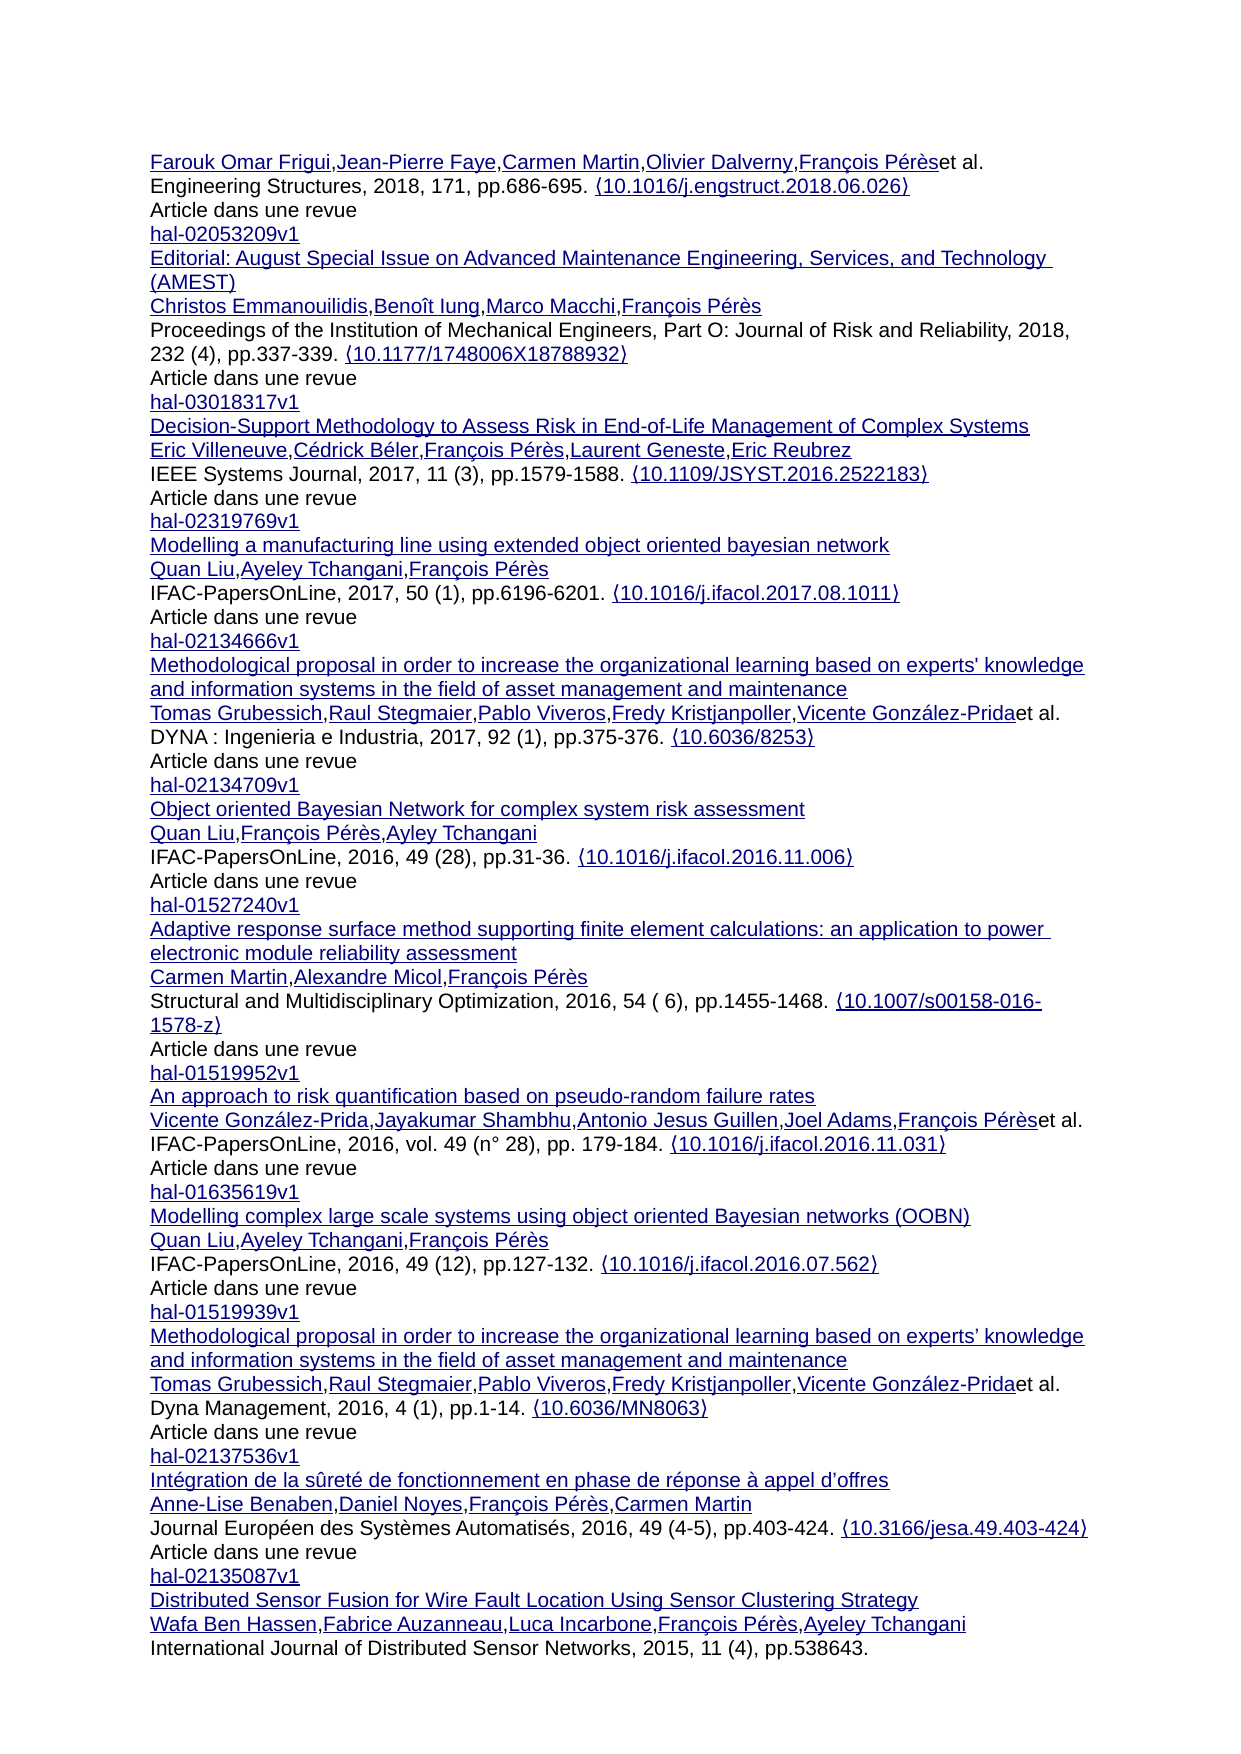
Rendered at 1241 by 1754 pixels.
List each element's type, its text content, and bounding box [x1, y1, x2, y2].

table_cell Object oriented Bayesian Network for complex system risk assessment Quan Liu,François Pérès,Ayley Tchangani IFAC-PapersOnLine, 2016, 49 (28), pp.31-36. ⟨10.1016/j.ifacol.2016.11.006⟩ Article dans une revue hal-01527240v1 [150, 797, 1090, 917]
table_cell Intégration de la sûreté de fonctionnement en phase de réponse à appel d’offres Anne-Lise Benaben,Daniel Noyes,François Pérès,Carmen Martin Journal Européen des Systèmes Automatisés, 2016, 49 (4-5), pp.403-424. ⟨10.3166/jesa.49.403-424⟩ Article dans une revue hal-02135087v1 [150, 1468, 1090, 1587]
table_cell An approach to risk quantification based on pseudo-random failure rates Vicente González-Prida,Jayakumar Shambhu,Antonio Jesus Guillen,Joel Adams,François Pérèset al. IFAC-PapersOnLine, 2016, vol. 49 (n° 28), pp. 179-184. ⟨10.1016/j.ifacol.2016.11.031⟩ Article dans une revue hal-01635619v1 [150, 1084, 1090, 1204]
table_cell Methodological proposal in order to increase the organizational learning based on experts’ knowledge and information systems in the field of asset management and maintenance Tomas Grubessich,Raul Stegmaier,Pablo Viveros,Fredy Kristjanpoller,Vicente González-Pridaet al. Dyna Management, 2016, 4 (1), pp.1-14. ⟨10.6036/MN8063⟩ Article dans une revue hal-02137536v1 [150, 1324, 1090, 1468]
table_cell Farouk Omar Frigui,Jean-Pierre Faye,Carmen Martin,Olivier Dalverny,François Pérèset al. Engineering Structures, 2018, 171, pp.686-695. ⟨10.1016/j.engstruct.2018.06.026⟩ Article dans une revue hal-02053209v1 [150, 150, 1090, 246]
table_cell Modelling complex large scale systems using object oriented Bayesian networks (OOBN) Quan Liu,Ayeley Tchangani,François Pérès IFAC-PapersOnLine, 2016, 49 (12), pp.127-132. ⟨10.1016/j.ifacol.2016.07.562⟩ Article dans une revue hal-01519939v1 [150, 1204, 1090, 1324]
table_cell Decision-Support Methodology to Assess Risk in End-of-Life Management of Complex Systems Eric Villeneuve,Cédrick Béler,François Pérès,Laurent Geneste,Eric Reubrez IEEE Systems Journal, 2017, 11 (3), pp.1579-1588. ⟨10.1109/JSYST.2016.2522183⟩ Article dans une revue hal-02319769v1 [150, 414, 1090, 533]
table_cell Distributed Sensor Fusion for Wire Fault Location Using Sensor Clustering Strategy Wafa Ben Hassen,Fabrice Auzanneau,Luca Incarbone,François Pérès,Ayeley Tchangani International Journal of Distributed Sensor Networks, 2015, 11 (4), pp.538643. [150, 1588, 1090, 1659]
table_cell Modelling a manufacturing line using extended object oriented bayesian network Quan Liu,Ayeley Tchangani,François Pérès IFAC-PapersOnLine, 2017, 50 (1), pp.6196-6201. ⟨10.1016/j.ifacol.2017.08.1011⟩ Article dans une revue hal-02134666v1 [150, 533, 1090, 653]
table_cell Adaptive response surface method supporting finite element calculations: an application to power electronic module reliability assessment Carmen Martin,Alexandre Micol,François Pérès Structural and Multidisciplinary Optimization, 2016, 54 ( 6), pp.1455-1468. ⟨10.1007/s00158-016-1578-z⟩ Article dans une revue hal-01519952v1 [150, 917, 1090, 1084]
table_cell Methodological proposal in order to increase the organizational learning based on experts' knowledge and information systems in the field of asset management and maintenance Tomas Grubessich,Raul Stegmaier,Pablo Viveros,Fredy Kristjanpoller,Vicente González-Pridaet al. DYNA : Ingenieria e Industria, 2017, 92 (1), pp.375-376. ⟨10.6036/8253⟩ Article dans une revue hal-02134709v1 [150, 653, 1090, 797]
table_cell Editorial: August Special Issue on Advanced Maintenance Engineering, Services, and Technology (AMEST) Christos Emmanouilidis,Benoît Iung,Marco Macchi,François Pérès Proceedings of the Institution of Mechanical Engineers, Part O: Journal of Risk and Reliability, 2018, 232 (4), pp.337-339. ⟨10.1177/1748006X18788932⟩ Article dans une revue hal-03018317v1 [150, 246, 1090, 413]
